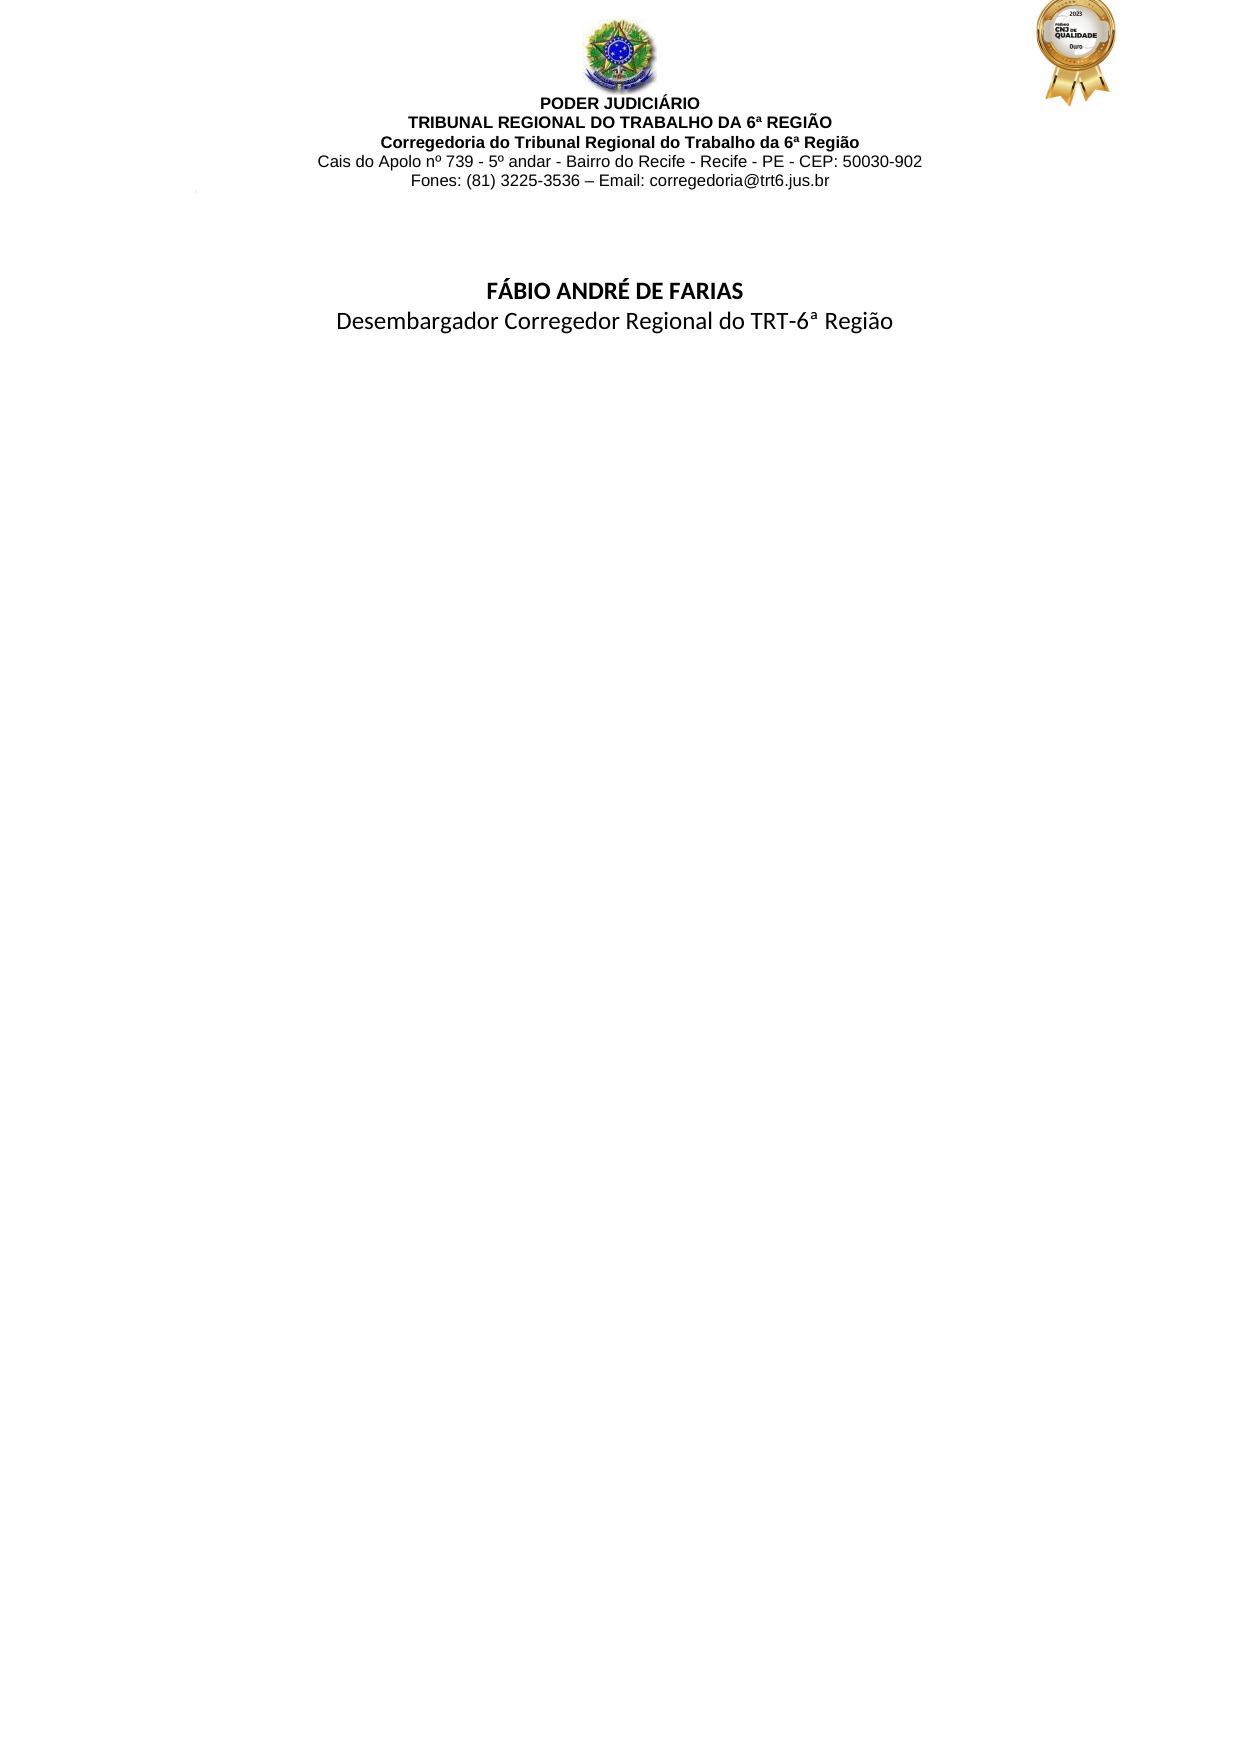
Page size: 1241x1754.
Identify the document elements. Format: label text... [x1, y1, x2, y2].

picture [1036, 0, 1116, 107]
text Desembargador Corregedor Regional do TRT-6ª Região [177, 305, 1053, 336]
text FÁBIO ANDRÉ DE FARIAS [177, 275, 1053, 305]
picture [582, 19, 658, 95]
